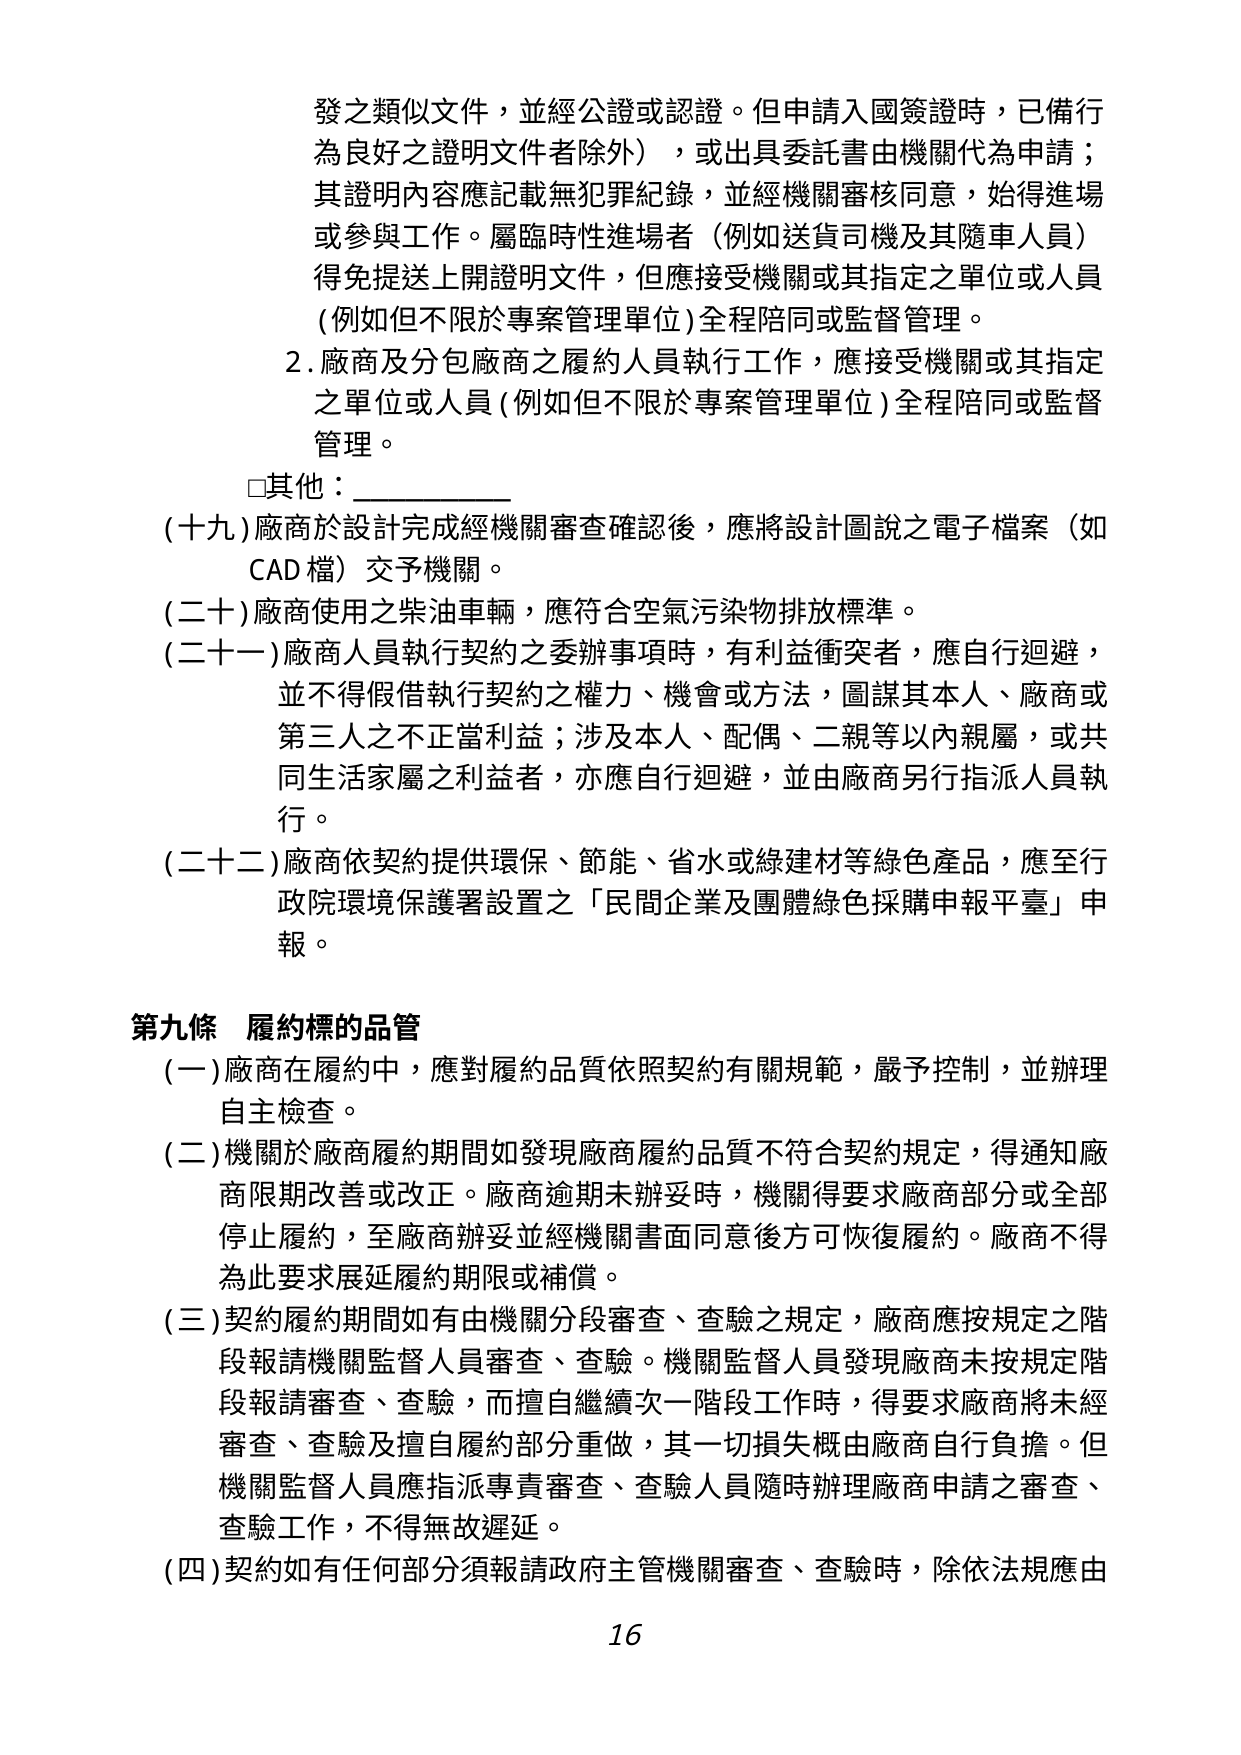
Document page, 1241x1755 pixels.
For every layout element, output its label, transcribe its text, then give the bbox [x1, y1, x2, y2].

text 發之類似文件，並經公證或認證。但申請入國簽證時，已備行為良好之證明文件者除外），或出具委託書由機關代為申請；其證明內容應記載無犯罪紀錄，並經機關審核同意，始得進場或參與工作。屬臨時性進場者（例如送貨司機及其隨車人員）得免提送上開證明文件，但應接受機關或其指定之單位或人員(例如但不限於專案管理單位)全程陪同或監督管理。 [284, 89, 1104, 339]
text □其他：_________ [248, 464, 1104, 505]
text (一)廠商在履約中，應對履約品質依照契約有關規範，嚴予控制，並辦理自主檢查。 [159, 1047, 1110, 1130]
text (二十一)廠商人員執行契約之委辦事項時，有利益衝突者，應自行迴避，並不得假借執行契約之權力、機會或方法，圖謀其本人、廠商或第三人之不正當利益；涉及本人、配偶、二親等以內親屬，或共同生活家屬之利益者，亦應自行迴避，並由廠商另行指派人員執行。 [159, 630, 1110, 839]
text 第九條 履約標的品管 [130, 1005, 1110, 1047]
text 2.廠商及分包廠商之履約人員執行工作，應接受機關或其指定之單位或人員(例如但不限於專案管理單位)全程陪同或監督管理。 [284, 339, 1104, 464]
text (二十二)廠商依契約提供環保、節能、省水或綠建材等綠色產品，應至行政院環境保護署設置之「民間企業及團體綠色採購申報平臺」申報。 [159, 839, 1110, 964]
text (十九)廠商於設計完成經機關審查確認後，應將設計圖說之電子檔案（如CAD檔）交予機關。 [159, 505, 1110, 589]
text (二十)廠商使用之柴油車輛，應符合空氣污染物排放標準。 [159, 589, 1110, 630]
text (四)契約如有任何部分須報請政府主管機關審查、查驗時，除依法規應由 [159, 1547, 1110, 1589]
text (三)契約履約期間如有由機關分段審查、查驗之規定，廠商應按規定之階段報請機關監督人員審查、查驗。機關監督人員發現廠商未按規定階段報請審查、查驗，而擅自繼續次一階段工作時，得要求廠商將未經審查、查驗及擅自履約部分重做，其一切損失概由廠商自行負擔。但機關監督人員應指派專責審查、查驗人員隨時辦理廠商申請之審查、查驗工作，不得無故遲延。 [159, 1297, 1110, 1547]
text (二)機關於廠商履約期間如發現廠商履約品質不符合契約規定，得通知廠商限期改善或改正。廠商逾期未辦妥時，機關得要求廠商部分或全部停止履約，至廠商辦妥並經機關書面同意後方可恢復履約。廠商不得為此要求展延履約期限或補償。 [159, 1130, 1110, 1297]
